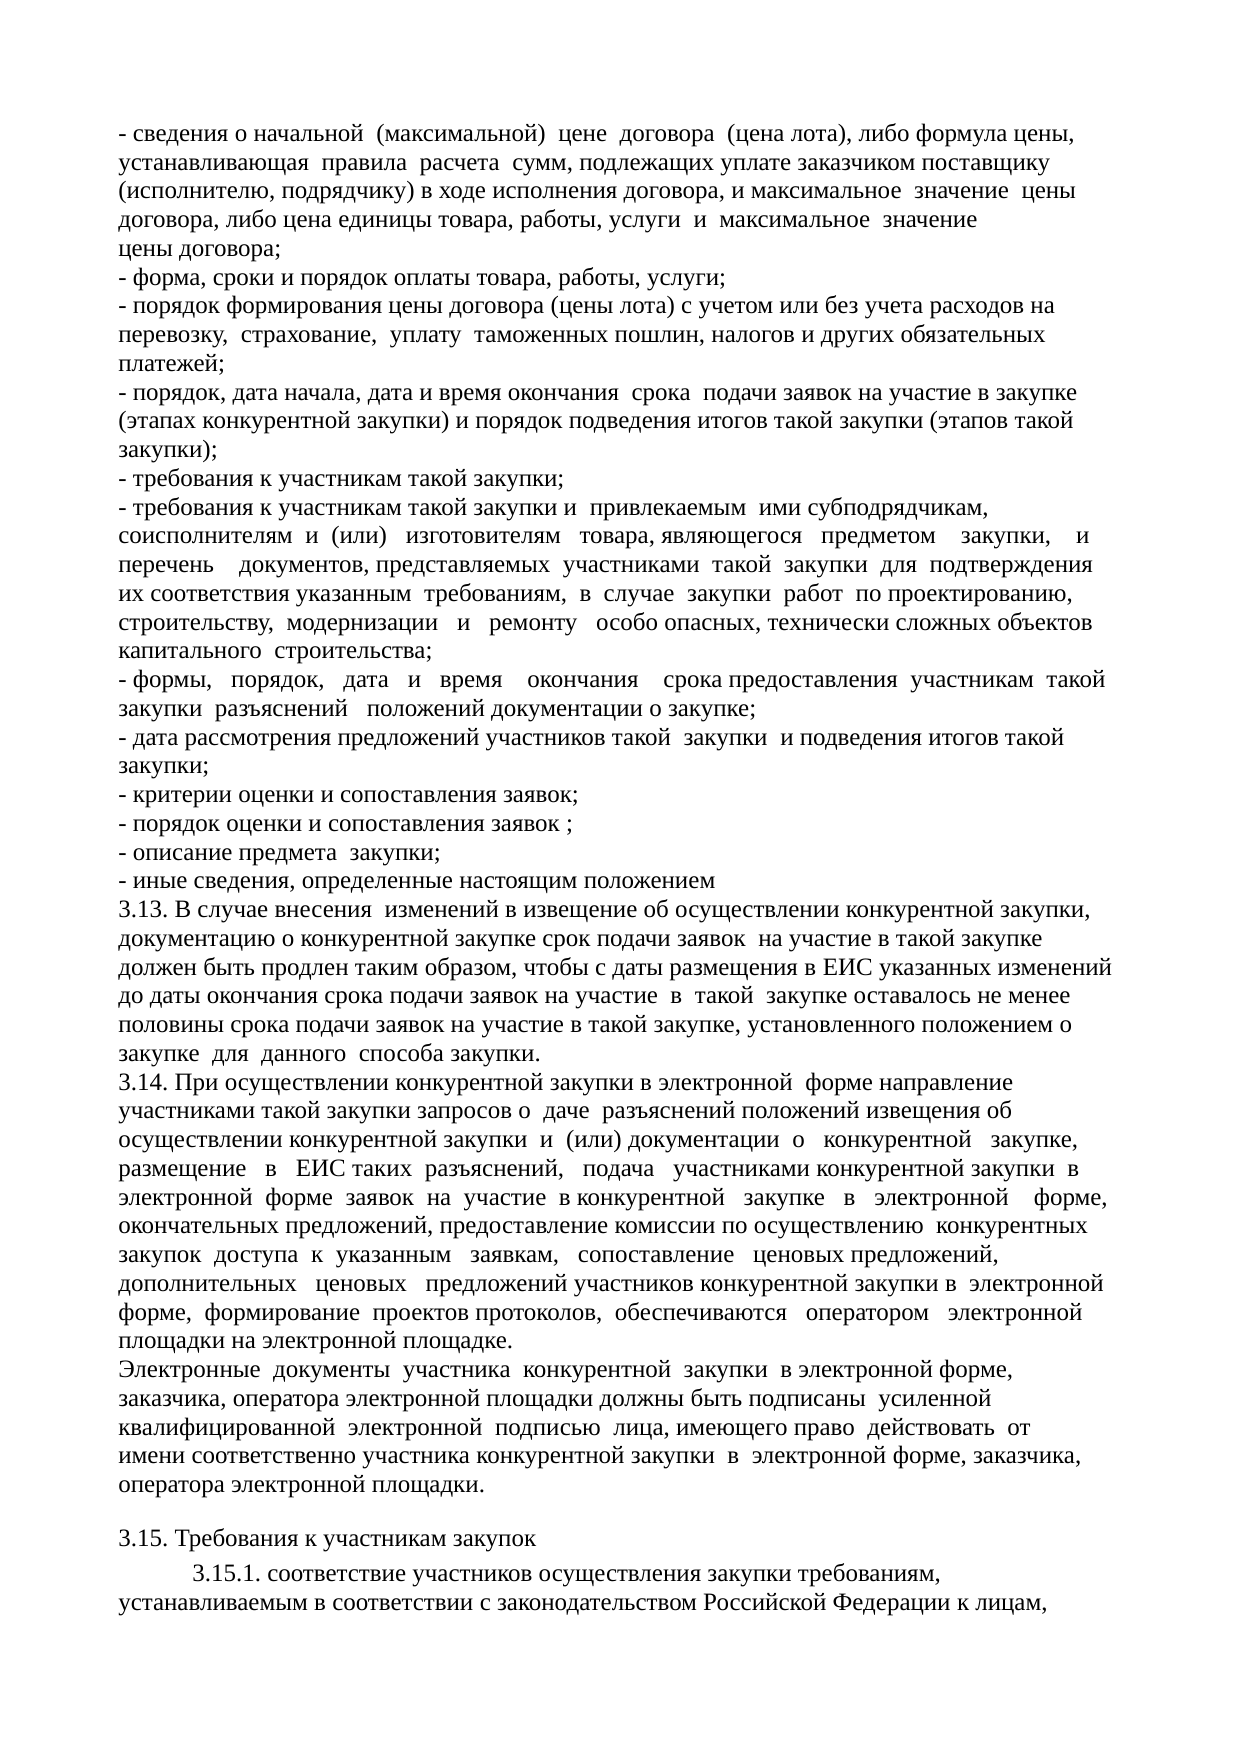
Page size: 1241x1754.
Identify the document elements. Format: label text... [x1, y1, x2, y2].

text - формы, порядок, дата и время окончания срока предоставления участникам такой закупки разъяснений положений документации о закупке; [118, 664, 1122, 722]
text - критерии оценки и сопоставления заявок; [118, 779, 1122, 808]
text 3.14. При осуществлении конкурентной закупки в электронной форме направление участниками такой закупки запросов о даче разъяснений положений извещения об осуществлении конкурентной закупки и (или) документации о конкурентной закупке, размещение в ЕИС таких разъяснений, подача участниками конкурентной закупки в электронной форме заявок на участие в конкурентной закупке в электронной форме, окончательных предложений, предоставление комиссии по осуществлению конкурентных [118, 1067, 1122, 1239]
text 3.15.1. соответствие участников осуществления закупки требованиям, устанавливаемым в соответствии с законодательством Российской Федерации к лицам, [118, 1558, 1122, 1616]
subtitle 3.15. Требования к участникам закупок [118, 1523, 1122, 1552]
text - порядок, дата начала, дата и время окончания срока подачи заявок на участие в закупке (этапах конкурентной закупки) и порядок подведения итогов такой закупки (этапов такой закупки); [118, 377, 1122, 463]
text закупок доступа к указанным заявкам, сопоставление ценовых предложений, дополнительных ценовых предложений участников конкурентной закупки в электронной форме, формирование проектов протоколов, обеспечиваются оператором электронной площадки на электронной площадке. [118, 1239, 1122, 1354]
text цены договора; [118, 233, 1122, 262]
text - требования к участникам такой закупки и привлекаемым ими субподрядчикам, соисполнителям и (или) изготовителям товара, являющегося предметом закупки, и перечень документов, представляемых участниками такой закупки для подтверждения их соответствия указанным требованиям, в случае закупки работ по проектированию, строительству, модернизации и ремонту особо опасных, технически сложных объектов капитального строительства; [118, 492, 1122, 664]
text - иные сведения, определенные настоящим положением [118, 866, 1122, 894]
text - порядок оценки и сопоставления заявок ; [118, 808, 1122, 837]
text 3.13. В случае внесения изменений в извещение об осуществлении конкурентной закупки, документацию о конкурентной закупке срок подачи заявок на участие в такой закупке должен быть продлен таким образом, чтобы с даты размещения в ЕИС указанных изменений до даты окончания срока подачи заявок на участие в такой закупке оставалось не менее половины срока подачи заявок на участие в такой закупке, установленного положением о закупке для данного способа закупки. [118, 894, 1122, 1067]
text - дата рассмотрения предложений участников такой закупки и подведения итогов такой закупки; [118, 722, 1122, 779]
text Электронные документы участника конкурентной закупки в электронной форме, заказчика, оператора электронной площадки должны быть подписаны усиленной квалифицированной электронной подписью лица, имеющего право действовать от [118, 1354, 1122, 1441]
text - сведения о начальной (максимальной) цене договора (цена лота), либо формула цены, устанавливающая правила расчета сумм, подлежащих уплате заказчиком поставщику (исполнителю, подрядчику) в ходе исполнения договора, и максимальное значение цены договора, либо цена единицы товара, работы, услуги и максимальное значение [118, 118, 1122, 233]
text имени соответственно участника конкурентной закупки в электронной форме, заказчика, оператора электронной площадки. [118, 1441, 1122, 1498]
text - описание предмета закупки; [118, 837, 1122, 866]
text - форма, сроки и порядок оплаты товара, работы, услуги; [118, 262, 1122, 291]
text - требования к участникам такой закупки; [118, 463, 1122, 492]
text - порядок формирования цены договора (цены лота) с учетом или без учета расходов на перевозку, страхование, уплату таможенных пошлин, налогов и других обязательных платежей; [118, 291, 1122, 377]
